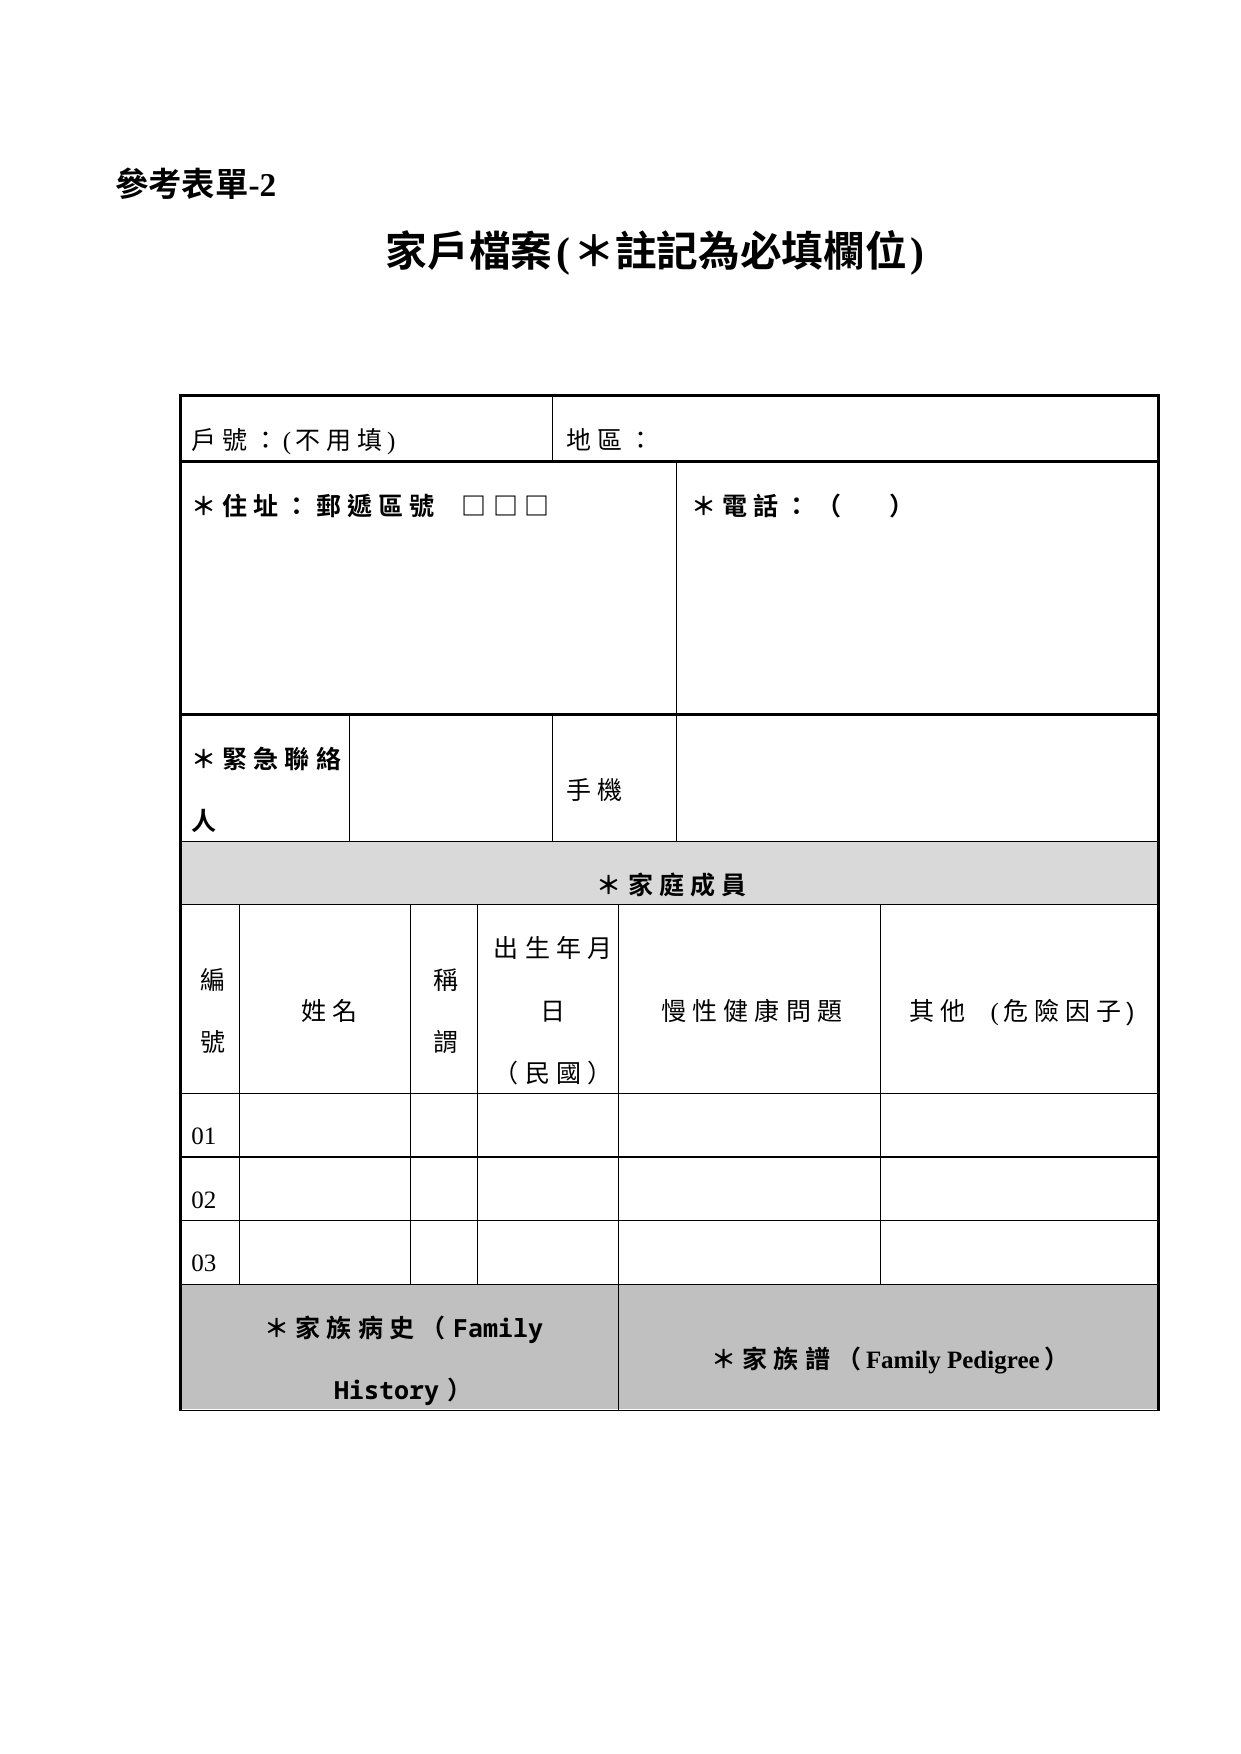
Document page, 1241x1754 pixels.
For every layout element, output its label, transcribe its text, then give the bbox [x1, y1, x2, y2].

table_cell [619, 1158, 880, 1220]
table_cell [240, 1158, 410, 1220]
table_cell 01 [182, 1094, 239, 1156]
table_cell [240, 1094, 410, 1156]
table_cell [350, 716, 552, 841]
table_cell [240, 1221, 410, 1283]
text 家戶檔案(＊註記為必填欄位) [115, 206, 1198, 331]
table_cell ＊家族病史（Family History） [182, 1285, 618, 1409]
table_cell [619, 1094, 880, 1156]
table_cell [881, 1094, 1157, 1156]
table_cell ＊住址：郵遞區號 □□□ [182, 463, 676, 713]
table_cell 03 [182, 1221, 239, 1283]
table_cell [478, 1094, 618, 1156]
table_header 地區： [553, 397, 1157, 459]
table_cell 稱謂 [411, 905, 477, 1093]
table_cell [881, 1221, 1157, 1283]
table_cell [619, 1221, 880, 1283]
text 參考表單-2 [115, 158, 1198, 206]
table_cell 其他 (危險因子) [881, 905, 1157, 1093]
table_cell 手機 [553, 716, 676, 841]
table_cell 02 [182, 1158, 239, 1220]
table_cell ＊緊急聯絡人 [182, 716, 349, 841]
table_cell ＊電話：（ ） [677, 463, 1157, 713]
table_cell [478, 1158, 618, 1220]
table_cell ＊家族譜（Family Pedigree） [619, 1285, 1157, 1409]
table_cell [478, 1221, 618, 1283]
table_cell 出生年月日 （民國） [478, 905, 618, 1093]
table_cell 慢性健康問題 [619, 905, 880, 1093]
table_header 戶號：(不用填) [182, 397, 552, 459]
table_cell [411, 1158, 477, 1220]
table_cell 姓名 [240, 905, 410, 1093]
table_cell [411, 1221, 477, 1283]
table_cell 編號 [182, 905, 239, 1093]
table_cell [411, 1094, 477, 1156]
table_cell [881, 1158, 1157, 1220]
table_cell ＊家庭成員 [182, 842, 1157, 904]
table_cell [677, 716, 1157, 841]
